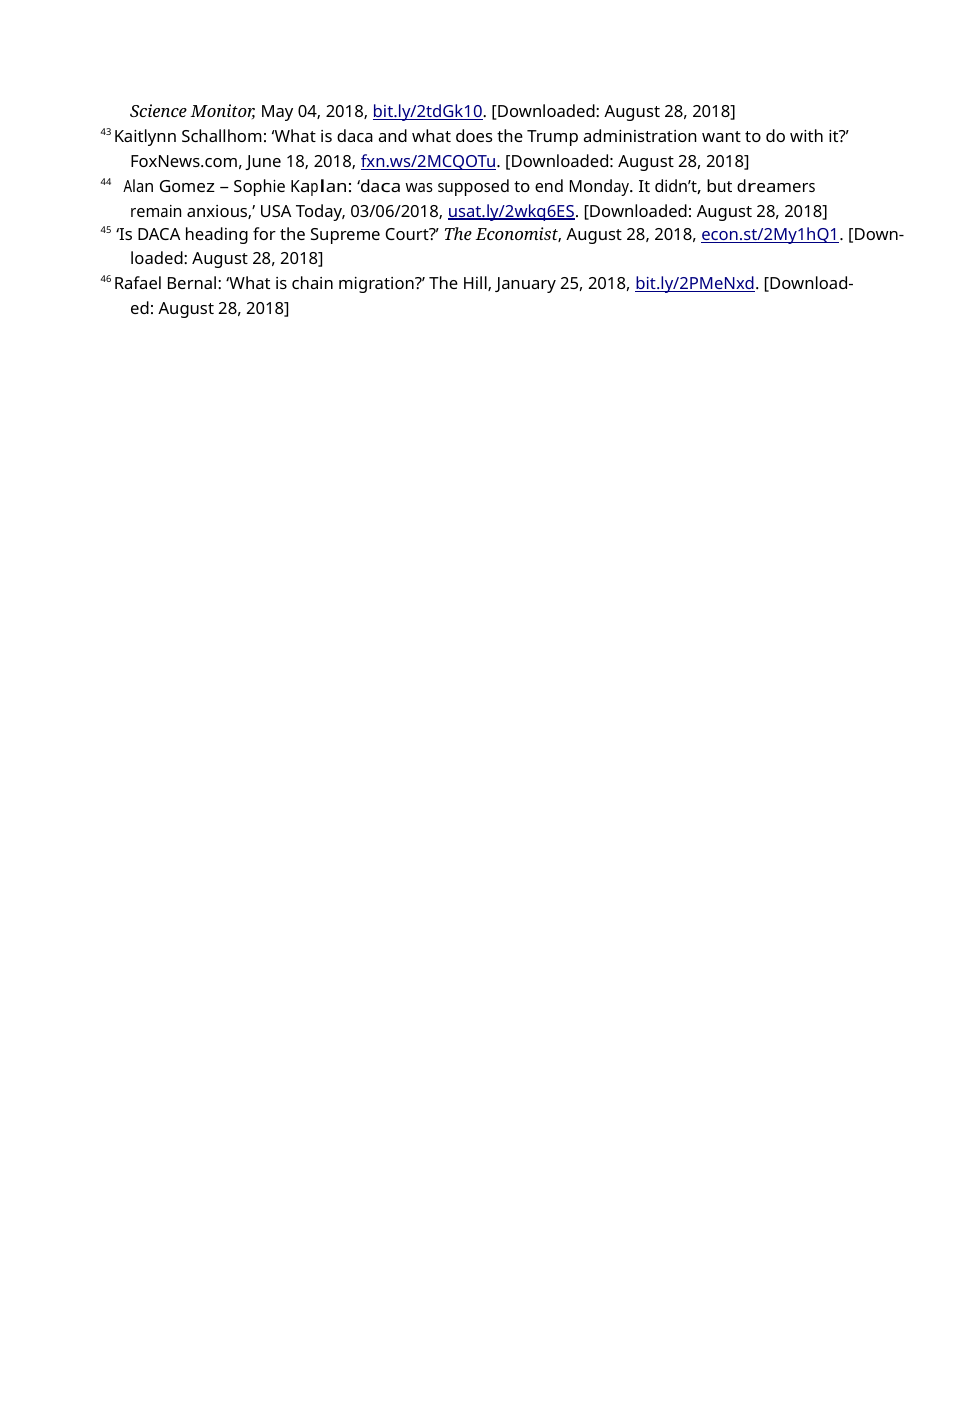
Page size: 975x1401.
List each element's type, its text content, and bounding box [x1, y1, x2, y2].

text Science Monitor, May 04, 2018, bit.ly/2tdGk10. [Downloaded: August 28, 2018] [130, 100, 975, 123]
text 43 Kaitlynn Schallhom: ‘What is daca and what does the Trump administration want to do with it?’ FoxNews.com, June 18, 2018, fxn.ws/2MCQOTu. [Downloaded: August 28, 2018] [100, 124, 867, 172]
text 46 Rafael Bernal: ‘What is chain migration?’ The Hill, January 25, 2018, bit.ly/2PMeNxd. [Download- ed: August 28, 2018] [100, 272, 858, 319]
text loaded: August 28, 2018] [130, 247, 975, 270]
text 45 ‘Is DACA heading for the Supreme Court?’ The Economist, August 28, 2018, econ.st/2My1hQ1. [Down- [100, 224, 975, 245]
text 44 Alan Gomez – Sophie Kaplan: ‘daca was supposed to end Monday. It didn’t, but dreamers remain anxious,’ USA Today, 03/06/2018, usat.ly/2wkq6ES. [Downloaded: August 28, 2018] [100, 174, 867, 222]
